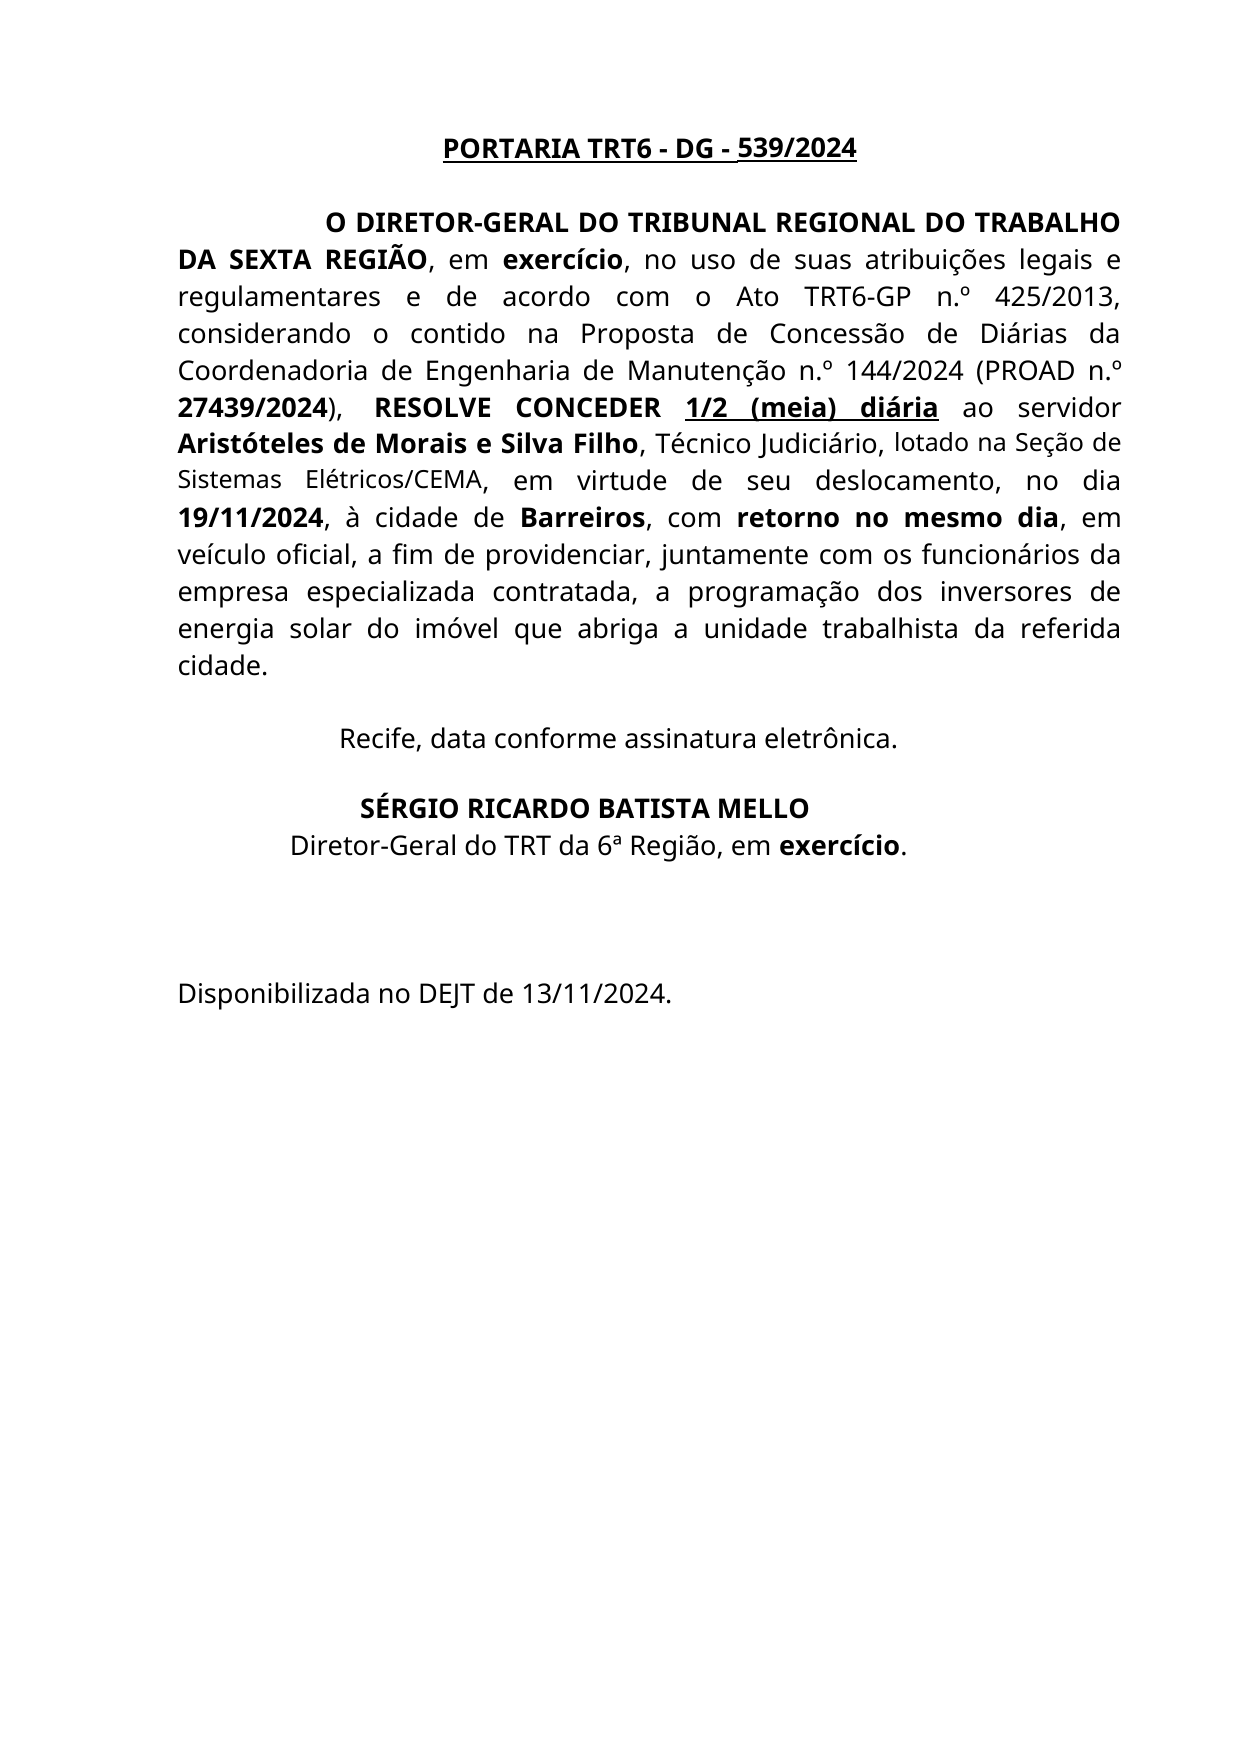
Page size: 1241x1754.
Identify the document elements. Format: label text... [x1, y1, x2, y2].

subtitle SÉRGIO RICARDO BATISTA MELLO [177, 790, 1122, 827]
subtitle Diretor-Geral do TRT da 6ª Região, em exercício. [177, 827, 1122, 863]
subtitle Disponibilizada no DEJT de 13/11/2024. [177, 974, 1122, 1011]
subtitle Recife, data conforme assinatura eletrônica. [177, 720, 1122, 757]
subtitle O DIRETOR-GERAL DO TRIBUNAL REGIONAL DO TRABALHO DA SEXTA REGIÃO, em exercício, no uso de suas atribuições legais e regulamentares e de acordo com o Ato TRT6-GP n.º 425/2013, considerando o contido na Proposta de Concessão de Diárias da Coordenadoria de Engenharia de Manutenção n.º 144/2024 (PROAD n.º 27439/2024), RESOLVE CONCEDER 1/2 (meia) diária ao servidor Aristóteles de Morais e Silva Filho, Técnico Judiciário, lotado na Seção de Sistemas Elétricos/CEMA, em virtude de seu deslocamento, no dia 19/11/2024, à cidade de Barreiros, com retorno no mesmo dia, em veículo oficial, a fim de providenciar, juntamente com os funcionários da empresa especializada contratada, a programação dos inversores de energia solar do imóvel que abriga a unidade trabalhista da referida cidade. [177, 204, 1122, 683]
subtitle PORTARIA TRT6 - DG - 539/2024 [177, 129, 1122, 167]
